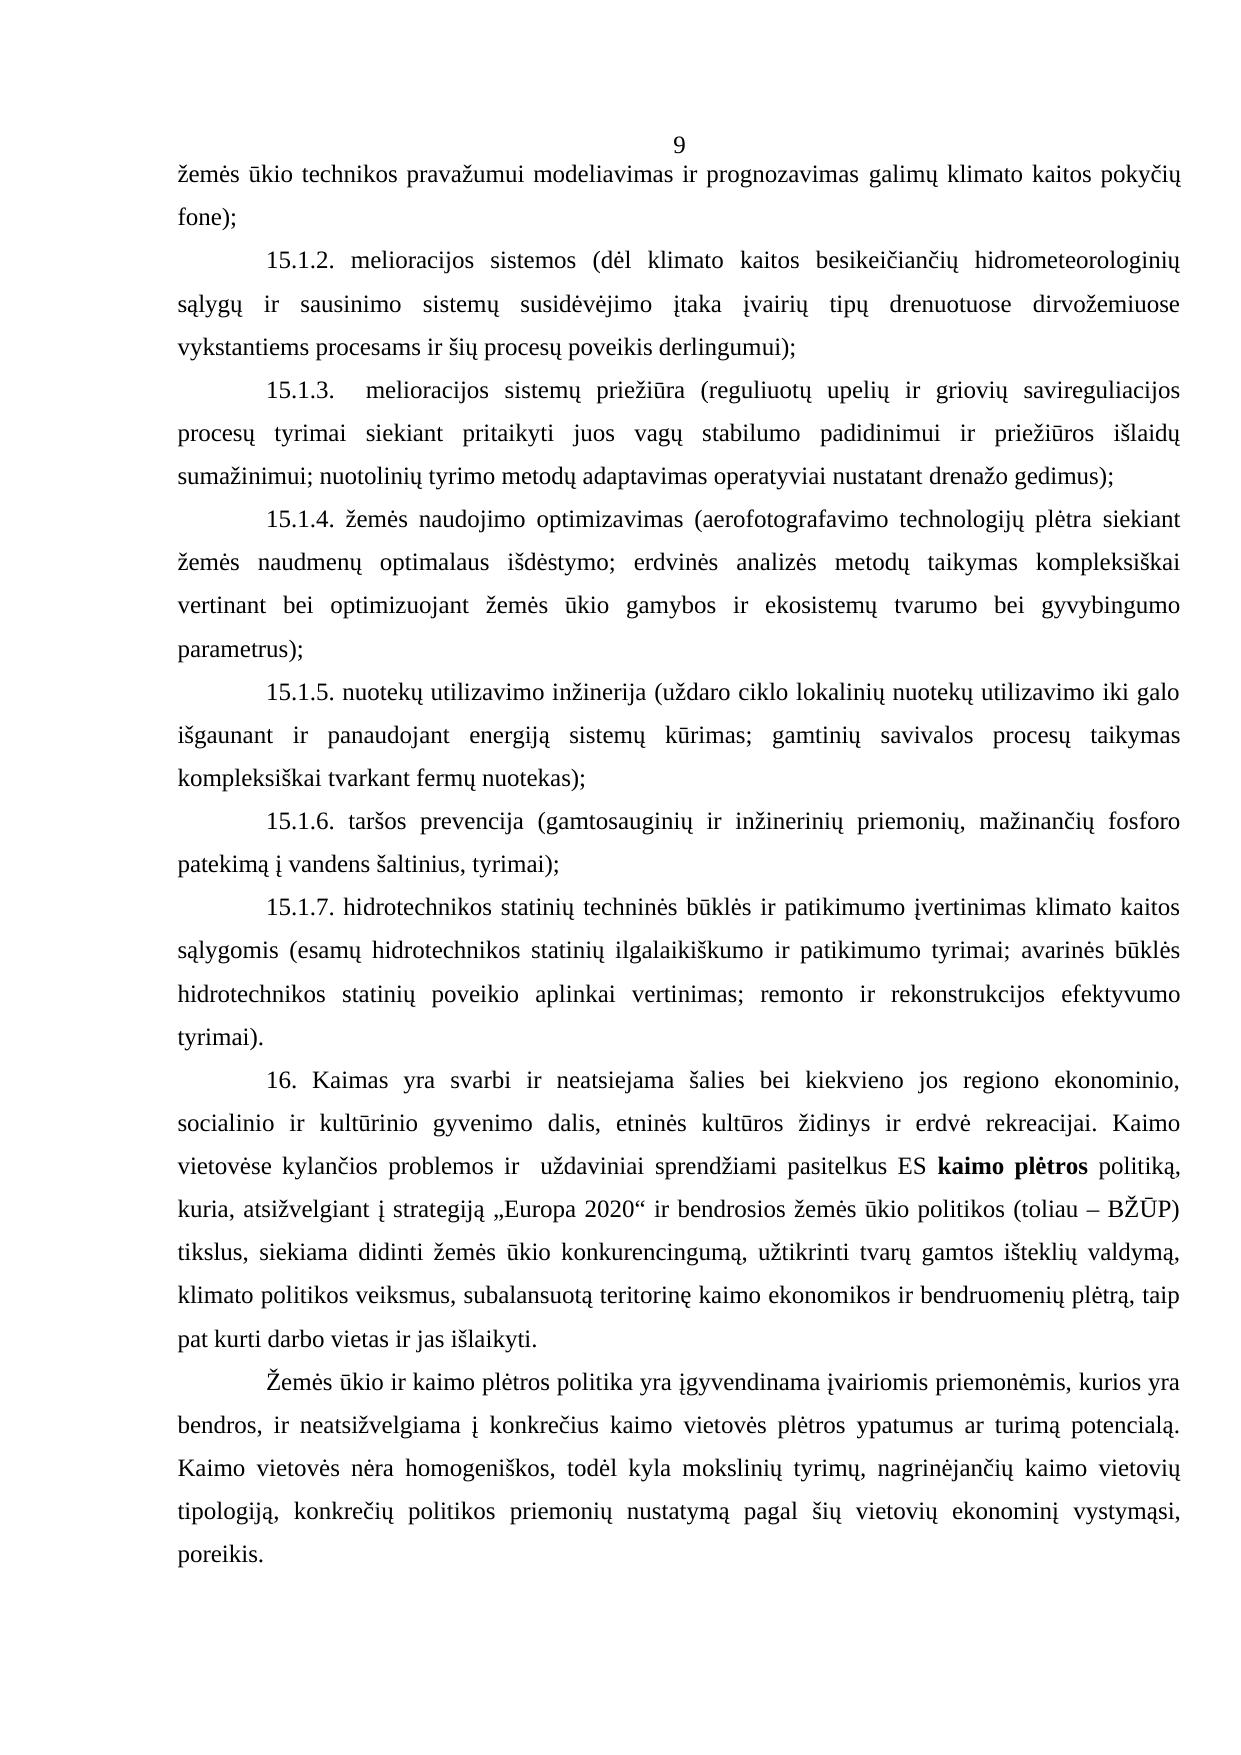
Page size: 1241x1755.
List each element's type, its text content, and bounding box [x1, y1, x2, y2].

text Žemės ūkio ir kaimo plėtros politika yra įgyvendinama įvairiomis priemonėmis, kurios yra bendros, ir neatsižvelgiama į konkrečius kaimo vietovės plėtros ypatumus ar turimą potencialą. Kaimo vietovės nėra homogeniškos, todėl kyla mokslinių tyrimų, nagrinėjančių kaimo vietovių tipologiją, konkrečių politikos priemonių nustatymą pagal šių vietovių ekonominį vystymąsi, poreikis. [177, 1367, 1181, 1568]
text 15.1.3. melioracijos sistemų priežiūra (reguliuotų upelių ir griovių savireguliacijos procesų tyrimai siekiant pritaikyti juos vagų stabilumo padidinimui ir priežiūros išlaidų sumažinimui; nuotolinių tyrimo metodų adaptavimas operatyviai nustatant drenažo gedimus); [177, 375, 1181, 490]
text 15.1.7. hidrotechnikos statinių techninės būklės ir patikimumo įvertinimas klimato kaitos sąlygomis (esamų hidrotechnikos statinių ilgalaikiškumo ir patikimumo tyrimai; avarinės būklės hidrotechnikos statinių poveikio aplinkai vertinimas; remonto ir rekonstrukcijos efektyvumo tyrimai). [177, 892, 1181, 1051]
text 15.1.5. nuotekų utilizavimo inžinerija (uždaro ciklo lokalinių nuotekų utilizavimo iki galo išgaunant ir panaudojant energiją sistemų kūrimas; gamtinių savivalos procesų taikymas kompleksiškai tvarkant fermų nuotekas); [177, 677, 1181, 792]
text 15.1.6. taršos prevencija (gamtosauginių ir inžinerinių priemonių, mažinančių fosforo patekimą į vandens šaltinius, tyrimai); [177, 806, 1181, 878]
text žemės ūkio technikos pravažumui modeliavimas ir prognozavimas galimų klimato kaitos pokyčių fone); [177, 159, 1181, 231]
text 15.1.2. melioracijos sistemos (dėl klimato kaitos besikeičiančių hidrometeorologinių sąlygų ir sausinimo sistemų susidėvėjimo įtaka įvairių tipų drenuotuose dirvožemiuose vykstantiems procesams ir šių procesų poveikis derlingumui); [177, 246, 1181, 361]
text 15.1.4. žemės naudojimo optimizavimas (aerofotografavimo technologijų plėtra siekiant žemės naudmenų optimalaus išdėstymo; erdvinės analizės metodų taikymas kompleksiškai vertinant bei optimizuojant žemės ūkio gamybos ir ekosistemų tvarumo bei gyvybingumo parametrus); [177, 504, 1181, 662]
text 16. Kaimas yra svarbi ir neatsiejama šalies bei kiekvieno jos regiono ekonominio, socialinio ir kultūrinio gyvenimo dalis, etninės kultūros židinys ir erdvė rekreacijai. Kaimo vietovėse kylančios problemos ir uždaviniai sprendžiami pasitelkus ES kaimo plėtros politiką, kuria, atsižvelgiant į strategiją „Europa 2020“ ir bendrosios žemės ūkio politikos (toliau – BŽŪP) tikslus, siekiama didinti žemės ūkio konkurencingumą, užtikrinti tvarų gamtos išteklių valdymą, klimato politikos veiksmus, subalansuotą teritorinę kaimo ekonomikos ir bendruomenių plėtrą, taip pat kurti darbo vietas ir jas išlaikyti. [177, 1065, 1181, 1352]
